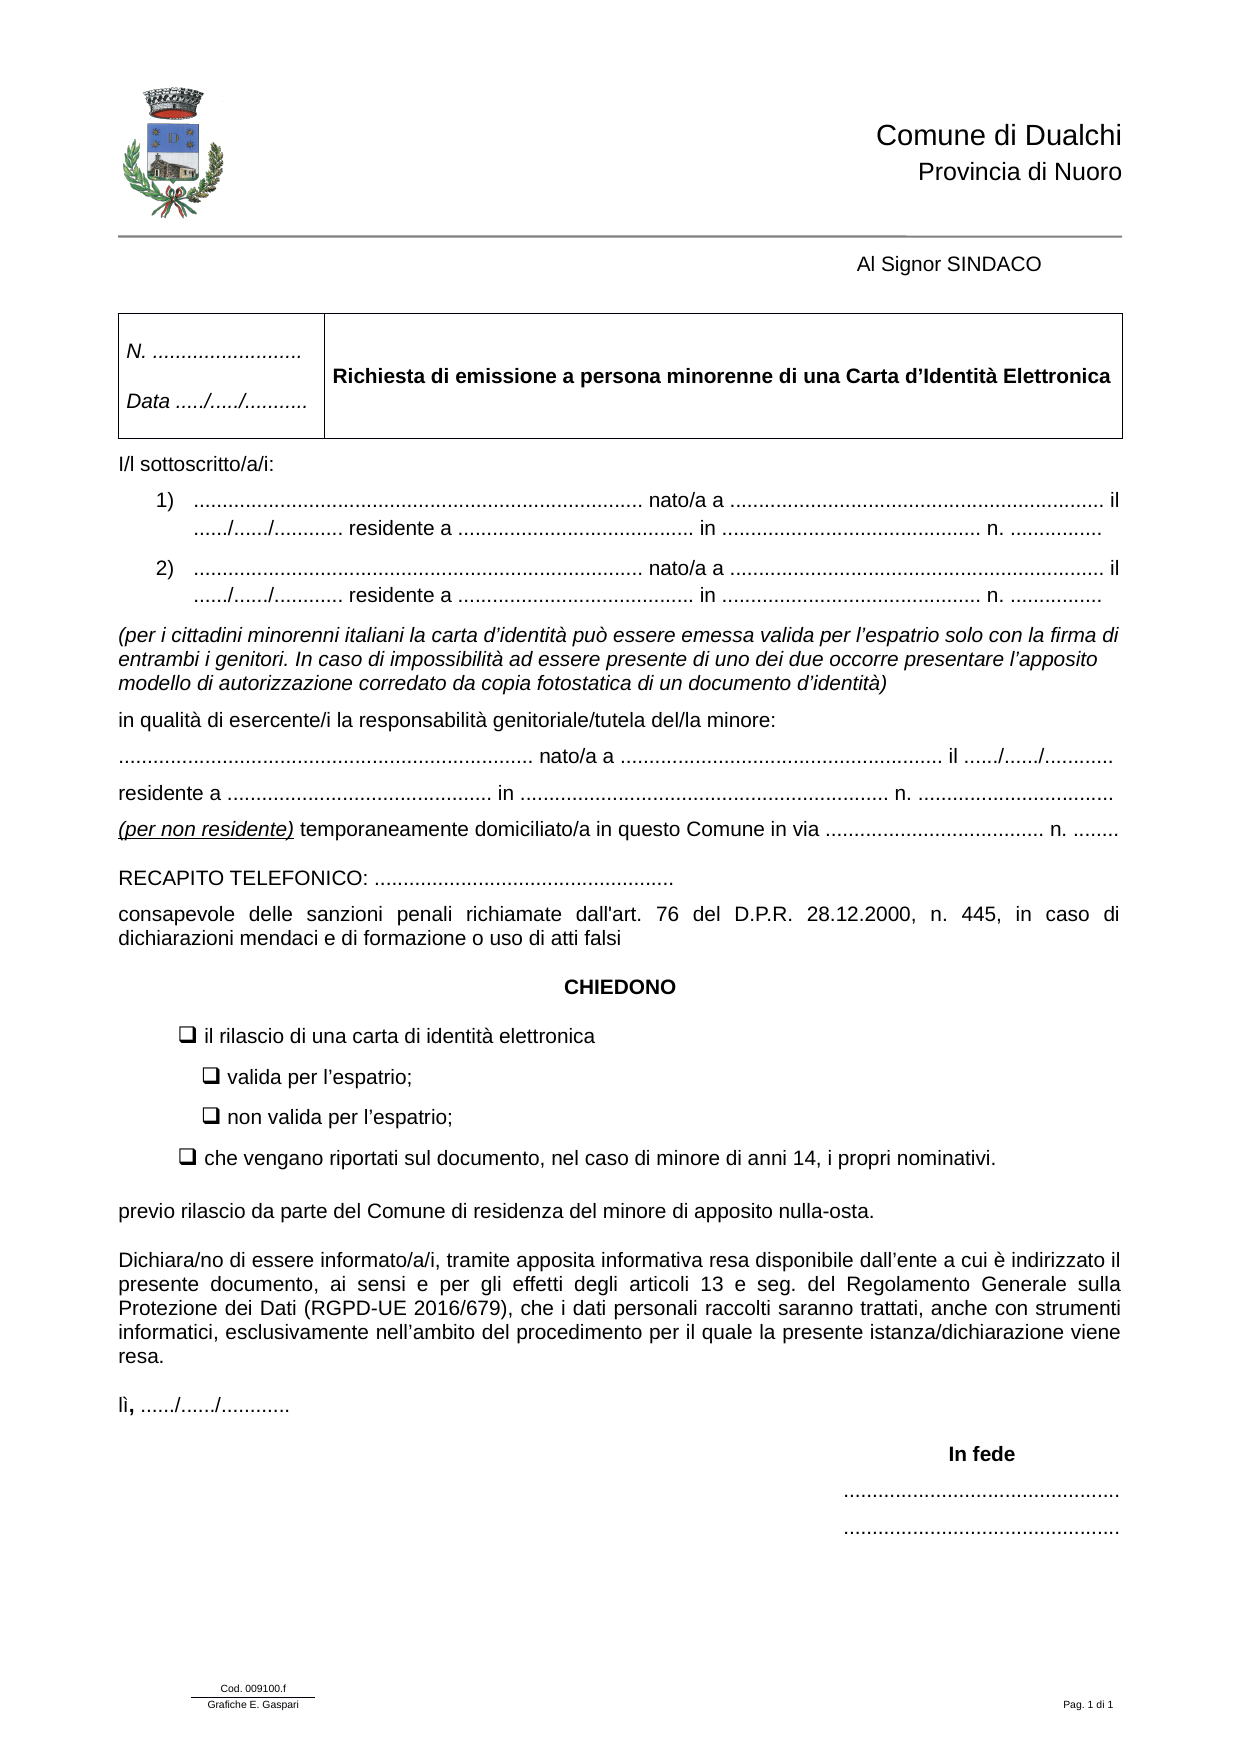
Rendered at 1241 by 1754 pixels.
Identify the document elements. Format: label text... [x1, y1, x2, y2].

text Al Signor SINDACO [857, 252, 1122, 276]
text CHIEDONO [118, 975, 1122, 999]
text  il rilascio di una carta di identità elettronica [177, 1024, 1122, 1048]
text ................................................ [118, 1515, 1122, 1539]
text Dichiara/no di essere informato/a/i, tramite apposita informativa resa disponibile dall’ente a cui è indirizzato il presente documento, ai sensi e per gli effetti degli articoli 13 e seg. del Regolamento Generale sulla Protezione dei Dati (RGPD-UE 2016/679), che i dati personali raccolti saranno trattati, anche con strumenti informatici, esclusivamente nell’ambito del procedimento per il quale la presente istanza/dichiarazione viene resa. [118, 1248, 1122, 1368]
picture [122, 87, 224, 219]
text (per non residente) temporaneamente domiciliato/a in questo Comune in via ...................................... n. ........ [118, 817, 1122, 841]
text  non valida per l’espatrio; [112, 1105, 1122, 1130]
text ................................................ [118, 1478, 1122, 1502]
text consapevole delle sanzioni penali richiamate dall'art. 76 del D.P.R. 28.12.2000, n. 445, in caso di dichiarazioni mendaci e di formazione o uso di atti falsi [118, 902, 1122, 950]
text previo rilascio da parte del Comune di residenza del minore di apposito nulla-osta. [118, 1199, 1122, 1223]
text in qualità di esercente/i la responsabilità genitoriale/tutela del/la minore: [118, 708, 1122, 732]
text residente a .............................................. in ................................................................ n. .................................. [118, 781, 1122, 804]
text I/l sottoscritto/a/i: [118, 452, 1122, 476]
list .............................................................................. nato/a a ................................................................. il ....../....../............ residente a ......................................... in ............................................. n. ................ [156, 556, 1122, 607]
text Provincia di Nuoro [224, 157, 1122, 185]
text RECAPITO TELEFONICO: .................................................... [118, 865, 1122, 889]
text lì, ....../....../............ [118, 1393, 1122, 1417]
list .............................................................................. nato/a a ................................................................. il ....../....../............ residente a ......................................... in ............................................. n. ................ [156, 488, 1122, 540]
table_header Richiesta di emissione a persona minorenne di una Carta d’Identità Elettronica [325, 314, 1122, 438]
text In fede [118, 1442, 1122, 1466]
text Comune di Dualchi [224, 118, 1122, 152]
text  che vengano riportati sul documento, nel caso di minore di anni 14, i propri nominativi. [177, 1146, 1122, 1170]
table_header N. .......................... Data ...../...../........... [119, 314, 324, 438]
text  valida per l’espatrio; [112, 1064, 1122, 1089]
text ........................................................................ nato/a a ........................................................ il ....../....../............ [118, 744, 1122, 768]
text (per i cittadini minorenni italiani la carta d’identità può essere emessa valida per l’espatrio solo con la firma di entrambi i genitori. In caso di impossibilità ad essere presente di uno dei due occorre presentare l’apposito modello di autorizzazione corredato da copia fotostatica di un documento d’identità) [118, 623, 1122, 695]
